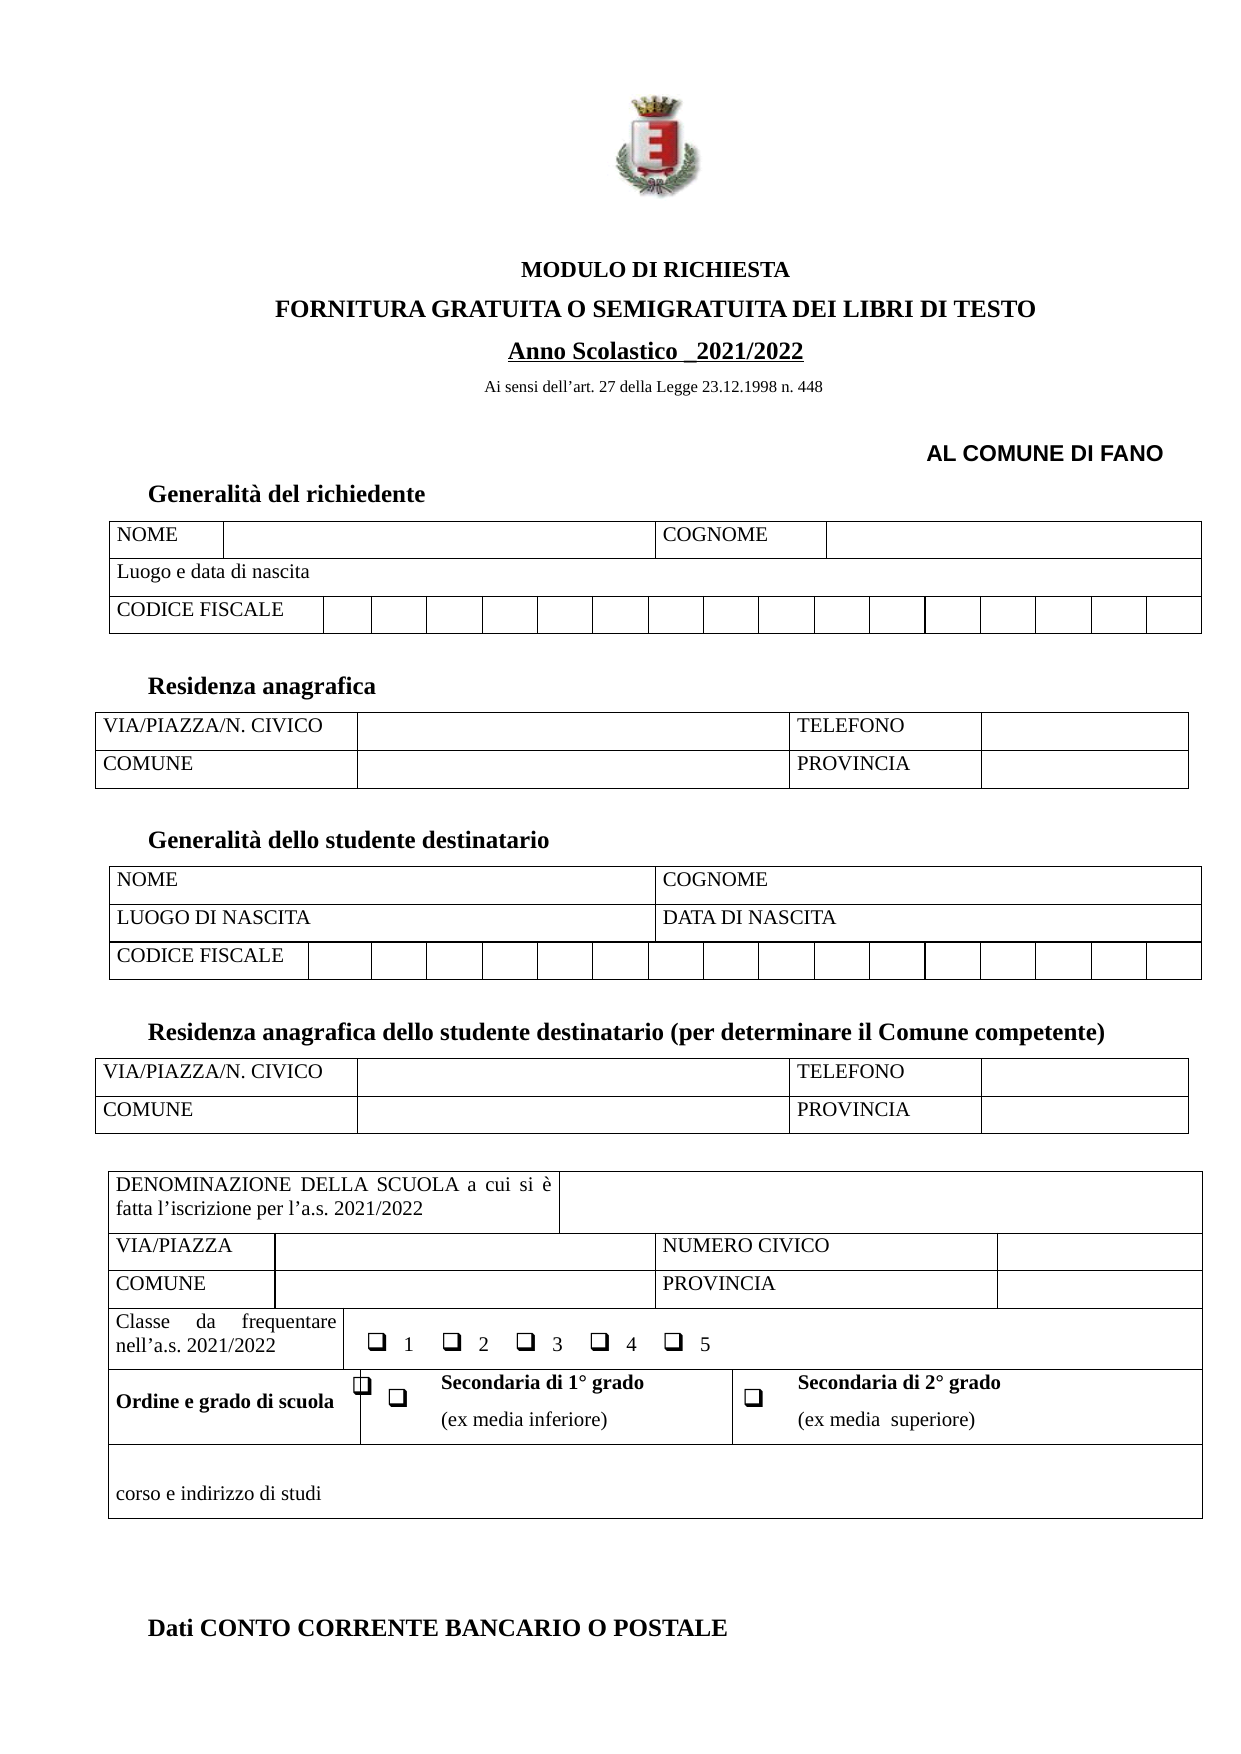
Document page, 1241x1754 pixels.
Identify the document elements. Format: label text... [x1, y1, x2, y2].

table_cell [358, 751, 789, 787]
table_cell [361, 1378, 367, 1391]
table_cell 1 [344, 1309, 433, 1369]
table_cell [1036, 943, 1091, 979]
table_cell [704, 597, 758, 633]
table_header [358, 713, 789, 750]
table_cell [593, 943, 648, 979]
table_cell [759, 597, 814, 633]
table_cell [538, 597, 592, 633]
table_cell DATA DI NASCITA [656, 905, 1201, 941]
table_cell [981, 597, 1035, 633]
table_header TELEFONO [790, 1059, 981, 1096]
table_cell [870, 597, 924, 633]
table_cell [1036, 597, 1091, 633]
table_cell COMUNE [96, 1097, 357, 1133]
table_header COGNOME [656, 867, 1201, 904]
table_cell [870, 943, 924, 979]
table_cell [649, 597, 703, 633]
table_cell [926, 597, 980, 633]
table_cell NUMERO CIVICO [656, 1234, 997, 1270]
table_header [224, 522, 655, 558]
table_cell 5 [655, 1309, 805, 1369]
table_header [827, 522, 1201, 558]
table_header [982, 1059, 1188, 1096]
table_cell Secondaria di 1° grado (ex media inferiore) [434, 1370, 664, 1443]
table_cell [427, 943, 482, 979]
table_cell [538, 943, 592, 979]
text Dati CONTO CORRENTE BANCARIO O POSTALE [148, 1613, 1163, 1641]
table_cell 3 [507, 1309, 581, 1369]
text Residenza anagrafica [148, 671, 1163, 700]
table_cell 2 [434, 1309, 507, 1369]
table_cell [998, 1271, 1202, 1308]
table_header [560, 1172, 1202, 1232]
table_cell [344, 1370, 360, 1443]
table_cell [372, 943, 426, 979]
table_cell [483, 943, 537, 979]
table_cell [309, 943, 371, 979]
table_cell [998, 1234, 1202, 1270]
table_header NOME [110, 867, 655, 904]
table_cell CODICE FISCALE [110, 597, 323, 633]
text Residenza anagrafica dello studente destinatario (per determinare il Comune competente) [148, 1017, 1163, 1045]
table_cell [982, 1097, 1188, 1133]
table_cell [1092, 943, 1146, 979]
table_cell [276, 1234, 655, 1270]
table_cell [704, 943, 758, 979]
table_cell [759, 943, 814, 979]
table_cell [358, 1097, 789, 1133]
table_cell [372, 597, 426, 633]
table_header [982, 713, 1188, 750]
text Generalità del richiedente [148, 479, 1163, 508]
table_cell [815, 943, 869, 979]
text AL COMUNE DI FANO [148, 440, 1163, 467]
table_cell [981, 943, 1035, 979]
table_cell [483, 597, 537, 633]
text Ai sensi dell’art. 27 della Legge 23.12.1998 n. 448 [148, 377, 1163, 396]
table_cell COMUNE [96, 751, 357, 787]
table_cell [361, 1370, 433, 1443]
table_cell Luogo e data di nascita [110, 559, 1201, 596]
table_cell [926, 943, 980, 979]
text FORNITURA GRATUITA O SEMIGRATUITA DEI LIBRI DI TESTO [148, 294, 1163, 323]
table_header NOME [110, 522, 223, 558]
table_header [358, 1059, 789, 1096]
table_cell [815, 597, 869, 633]
table_cell [664, 1370, 732, 1443]
table_cell [427, 597, 482, 633]
table_cell LUOGO DI NASCITA [110, 905, 655, 941]
text Generalità dello studente destinatario [148, 825, 1163, 854]
table_cell VIA/PIAZZA [109, 1234, 274, 1270]
table_header COGNOME [656, 522, 826, 558]
table_cell PROVINCIA [790, 1097, 981, 1133]
table_cell [593, 597, 648, 633]
table_cell Classe da frequentare nell’a.s. 2021/2022 [109, 1309, 343, 1369]
table_cell [324, 597, 371, 633]
table_header TELEFONO [790, 713, 981, 750]
table_cell 4 [581, 1309, 655, 1369]
table_cell Ordine e grado di scuola [109, 1370, 344, 1443]
table_cell [276, 1271, 655, 1308]
table_header DENOMINAZIONE DELLA SCUOLA a cui si è fatta l’iscrizione per l’a.s. 2021/2022 [109, 1172, 559, 1232]
table_header VIA/PIAZZA/N. CIVICO [96, 1059, 357, 1096]
table_cell COMUNE [109, 1271, 274, 1308]
table_cell PROVINCIA [790, 751, 981, 787]
table_cell PROVINCIA [656, 1271, 997, 1308]
table_cell [1147, 943, 1201, 979]
table_cell [805, 1309, 1202, 1369]
table_cell [1147, 597, 1201, 633]
table_cell corso e indirizzo di studi [109, 1445, 1202, 1518]
text MODULO DI RICHIESTA [148, 256, 1163, 282]
text Anno Scolastico _2021/2022 [148, 336, 1163, 364]
table_cell CODICE FISCALE [110, 943, 308, 979]
table_header VIA/PIAZZA/N. CIVICO [96, 713, 357, 750]
table_cell Secondaria di 2° grado (ex media superiore) [790, 1370, 1202, 1443]
table_cell [649, 943, 703, 979]
table_cell [1092, 597, 1146, 633]
table_cell [354, 1378, 360, 1391]
table_cell [982, 751, 1188, 787]
table_cell [733, 1370, 790, 1443]
